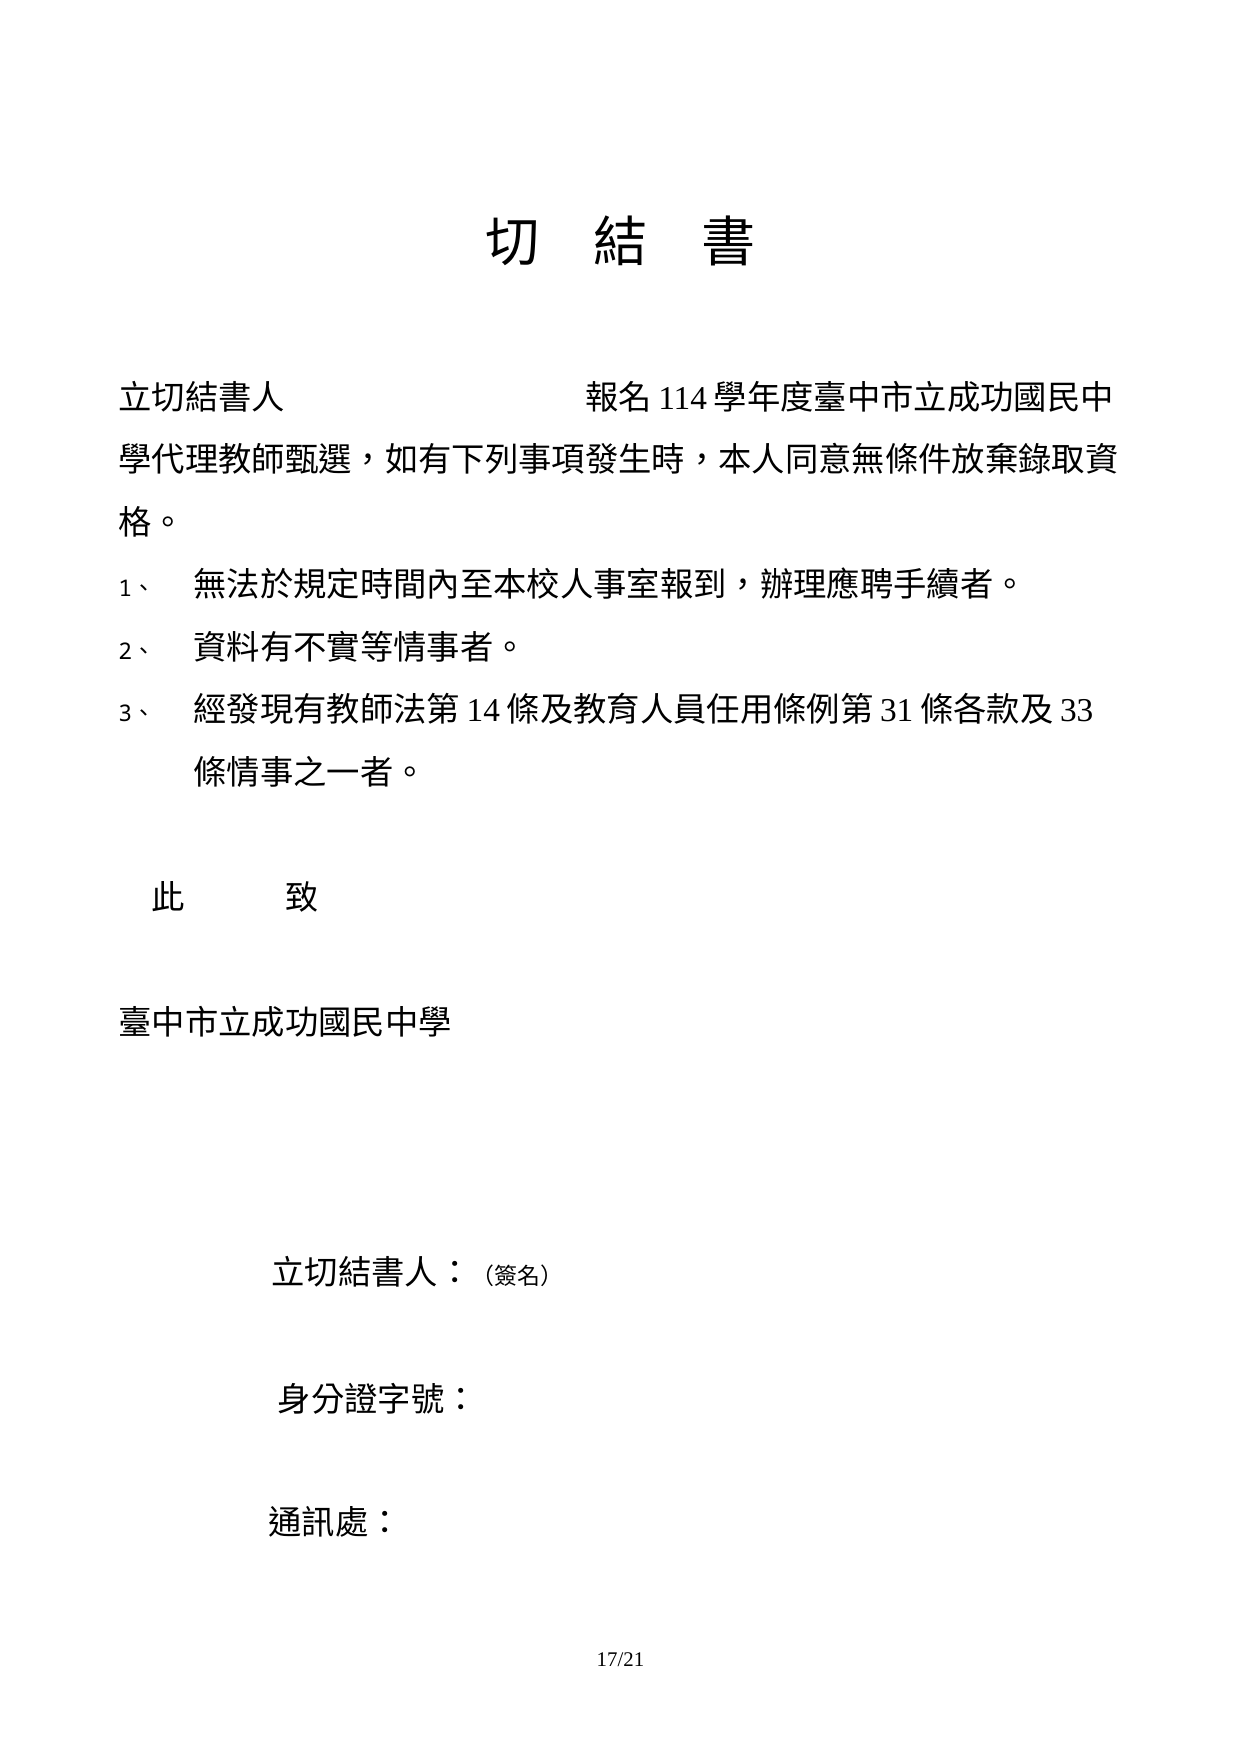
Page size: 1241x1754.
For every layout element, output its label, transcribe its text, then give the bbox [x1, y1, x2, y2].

text 立切結書人 報名114學年度臺中市立成功國民中學代理教師甄選，如有下列事項發生時，本人同意無條件放棄錄取資格。 [118, 353, 1122, 540]
text 切 結 書 [118, 165, 1122, 290]
list 無法於規定時間內至本校人事室報到，辦理應聘手續者。 [118, 540, 1122, 603]
text 通訊處： [118, 1478, 1122, 1540]
text 臺中市立成功國民中學 [118, 978, 1122, 1040]
list 資料有不實等情事者。 [118, 603, 1122, 665]
text 此 致 [118, 853, 1122, 915]
list 經發現有教師法第14條及教育人員任用條例第31條各款及33條情事之一者。 [118, 665, 1122, 790]
text 身分證字號： [118, 1353, 1122, 1415]
text 立切結書人：（簽名） [118, 1228, 1122, 1290]
